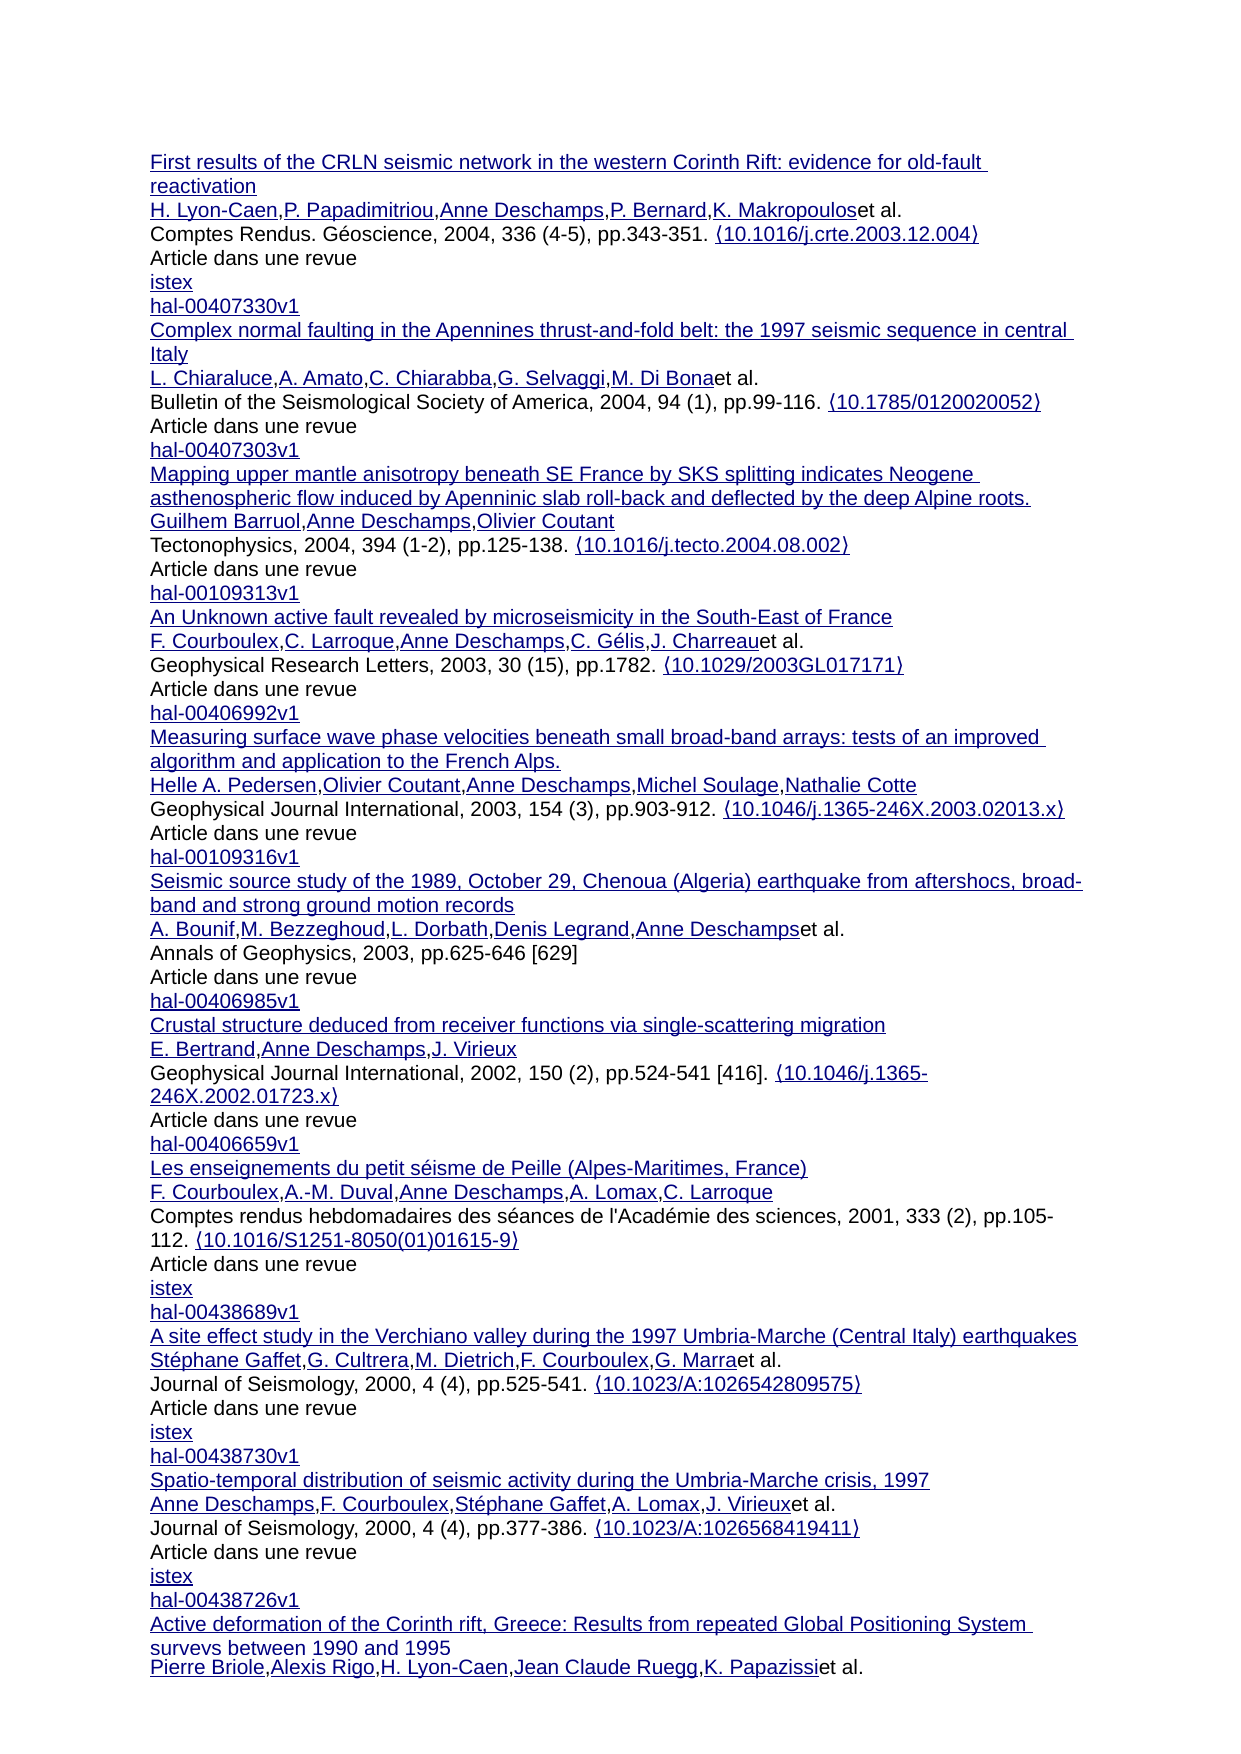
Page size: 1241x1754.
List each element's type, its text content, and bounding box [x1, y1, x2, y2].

table_cell Spatio-temporal distribution of seismic activity during the Umbria-Marche crisis, 1997 Anne Deschamps,F. Courboulex,Stéphane Gaffet,A. Lomax,J. Virieuxet al. Journal of Seismology, 2000, 4 (4), pp.377-386. ⟨10.1023/A:1026568419411⟩ Article dans une revue istex hal-00438726v1 [150, 1468, 1090, 1611]
table_cell Active deformation of the Corinth rift, Greece: Results from repeated Global Positioning System surveys between 1990 and 1995 Pierre Briole,Alexis Rigo,H. Lyon-Caen,Jean Claude Ruegg,K. Papazissiet al. [150, 1611, 1090, 1679]
table_cell Complex normal faulting in the Apennines thrust-and-fold belt: the 1997 seismic sequence in central Italy L. Chiaraluce,A. Amato,C. Chiarabba,G. Selvaggi,M. Di Bonaet al. Bulletin of the Seismological Society of America, 2004, 94 (1), pp.99-116. ⟨10.1785/0120020052⟩ Article dans une revue hal-00407303v1 [150, 318, 1090, 461]
table_cell Crustal structure deduced from receiver functions via single-scattering migration E. Bertrand,Anne Deschamps,J. Virieux Geophysical Journal International, 2002, 150 (2), pp.524-541 [416]. ⟨10.1046/j.1365-246X.2002.01723.x⟩ Article dans une revue hal-00406659v1 [150, 1013, 1090, 1156]
table_cell A site effect study in the Verchiano valley during the 1997 Umbria-Marche (Central Italy) earthquakes Stéphane Gaffet,G. Cultrera,M. Dietrich,F. Courboulex,G. Marraet al. Journal of Seismology, 2000, 4 (4), pp.525-541. ⟨10.1023/A:1026542809575⟩ Article dans une revue istex hal-00438730v1 [150, 1324, 1090, 1468]
table_cell Seismic source study of the 1989, October 29, Chenoua (Algeria) earthquake from aftershocs, broad-band and strong ground motion records A. Bounif,M. Bezzeghoud,L. Dorbath,Denis Legrand,Anne Deschampset al. Annals of Geophysics, 2003, pp.625-646 [629] Article dans une revue hal-00406985v1 [150, 869, 1090, 1012]
table_cell Mapping upper mantle anisotropy beneath SE France by SKS splitting indicates Neogene asthenospheric flow induced by Apenninic slab roll-back and deflected by the deep Alpine roots. Guilhem Barruol,Anne Deschamps,Olivier Coutant Tectonophysics, 2004, 394 (1-2), pp.125-138. ⟨10.1016/j.tecto.2004.08.002⟩ Article dans une revue hal-00109313v1 [150, 461, 1090, 605]
table_cell Measuring surface wave phase velocities beneath small broad-band arrays: tests of an improved algorithm and application to the French Alps. Helle A. Pedersen,Olivier Coutant,Anne Deschamps,Michel Soulage,Nathalie Cotte Geophysical Journal International, 2003, 154 (3), pp.903-912. ⟨10.1046/j.1365-246X.2003.02013.x⟩ Article dans une revue hal-00109316v1 [150, 725, 1090, 869]
table_cell First results of the CRLN seismic network in the western Corinth Rift: evidence for old-fault reactivation H. Lyon-Caen,P. Papadimitriou,Anne Deschamps,P. Bernard,K. Makropouloset al. Comptes Rendus. Géoscience, 2004, 336 (4-5), pp.343-351. ⟨10.1016/j.crte.2003.12.004⟩ Article dans une revue istex hal-00407330v1 [150, 150, 1090, 318]
table_cell Les enseignements du petit séisme de Peille (Alpes-Maritimes, France) F. Courboulex,A.-M. Duval,Anne Deschamps,A. Lomax,C. Larroque Comptes rendus hebdomadaires des séances de l'Académie des sciences, 2001, 333 (2), pp.105-112. ⟨10.1016/S1251-8050(01)01615-9⟩ Article dans une revue istex hal-00438689v1 [150, 1156, 1090, 1324]
table_cell An Unknown active fault revealed by microseismicity in the South-East of France F. Courboulex,C. Larroque,Anne Deschamps,C. Gélis,J. Charreauet al. Geophysical Research Letters, 2003, 30 (15), pp.1782. ⟨10.1029/2003GL017171⟩ Article dans une revue hal-00406992v1 [150, 605, 1090, 725]
